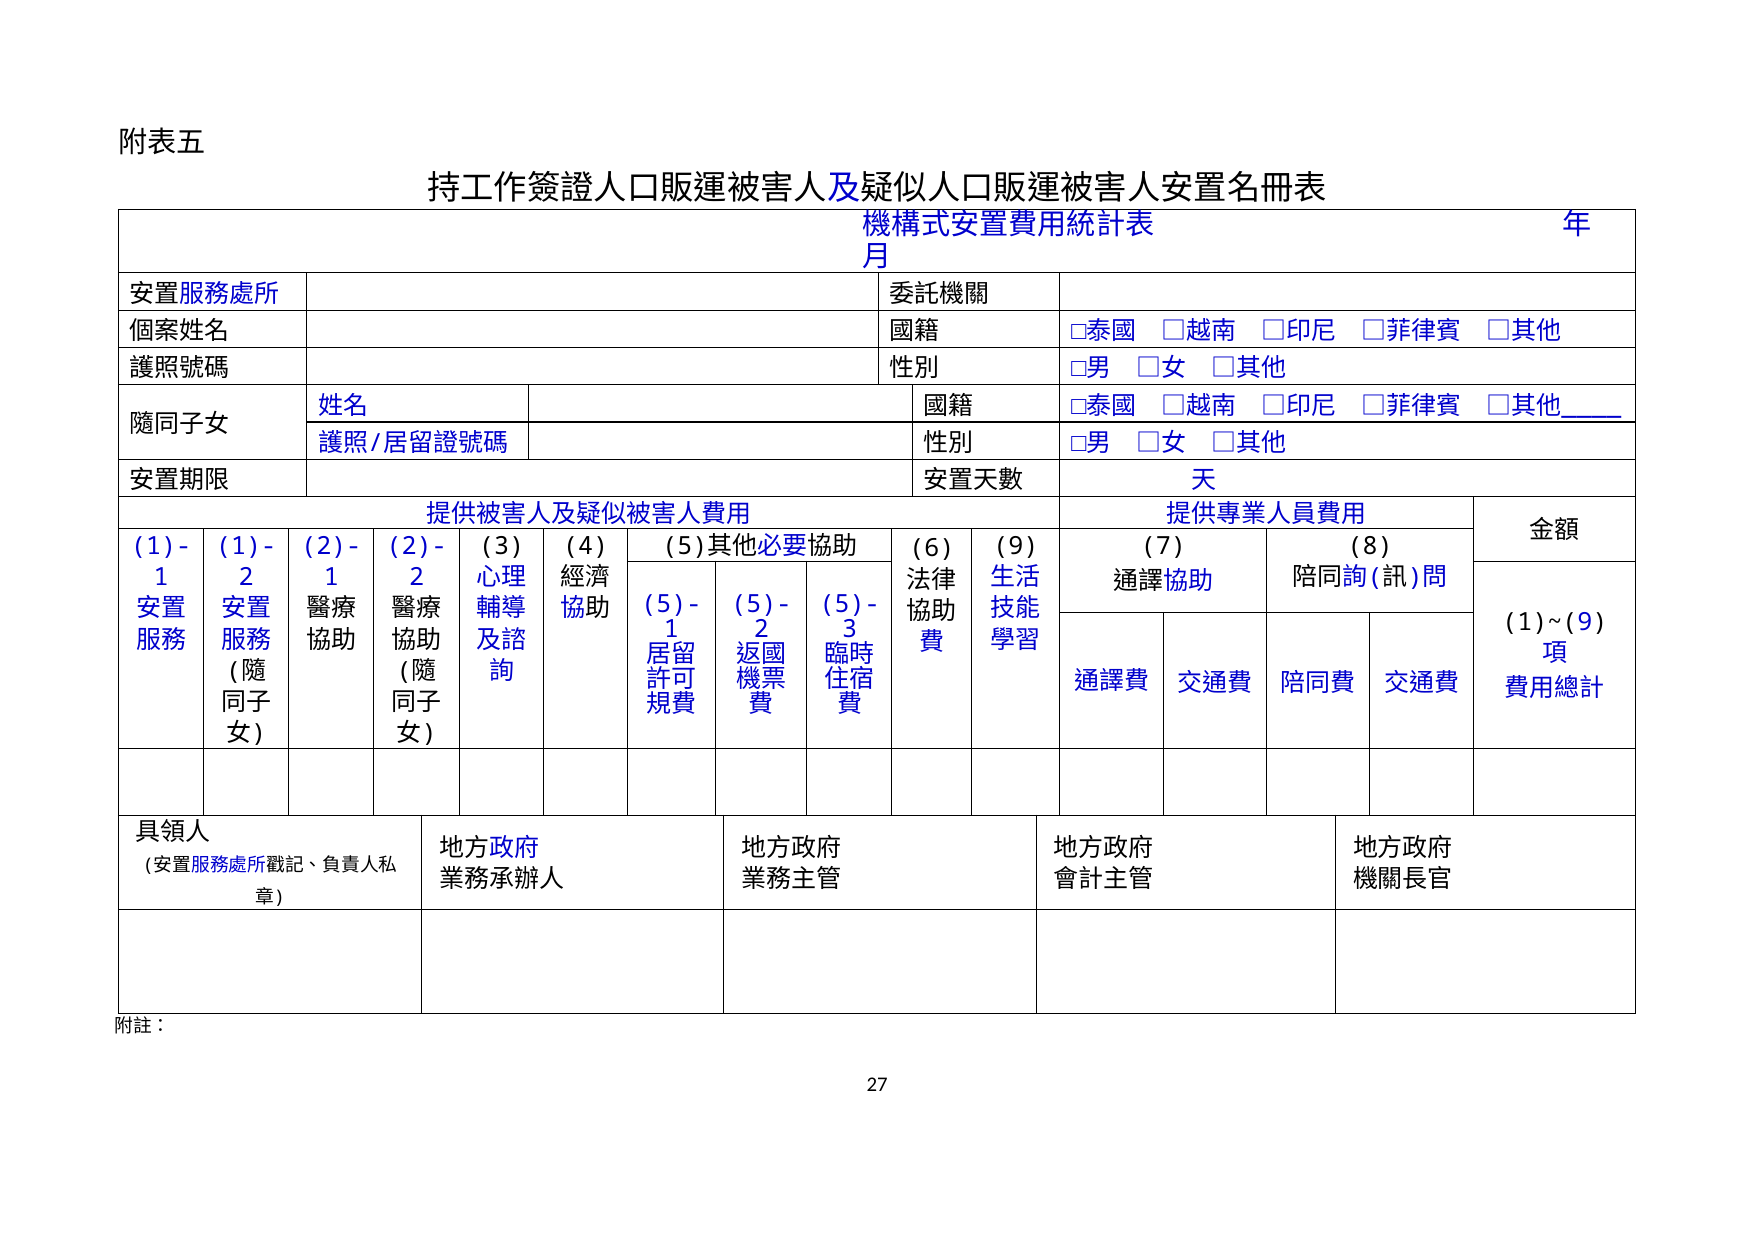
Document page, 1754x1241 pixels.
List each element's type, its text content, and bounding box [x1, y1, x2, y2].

table_cell [307, 273, 878, 309]
table_cell □泰國 □越南 □印尼 □菲律賓 □其他____ [1060, 385, 1635, 421]
table_cell 地方政府 業務承辦人 [422, 816, 723, 909]
text 附表五 [118, 118, 1636, 160]
table_cell [1164, 749, 1266, 814]
table_cell [1060, 749, 1163, 814]
table_cell 具領人 (安置服務處所戳記、負責人私章) [119, 816, 421, 909]
table_cell 地方政府 機關長官 [1336, 816, 1635, 909]
table_cell □男 □女 □其他 [1060, 348, 1635, 384]
table_cell [1370, 749, 1473, 814]
table_cell 提供專業人員費用 [1060, 497, 1473, 528]
table_cell [544, 749, 627, 814]
table_cell (1)-2 安置服務(隨同子女) [204, 529, 288, 748]
table_cell 陪同費 [1267, 613, 1369, 748]
text 附註： [114, 1014, 1636, 1037]
table_cell [529, 385, 912, 421]
table_cell 地方政府 會計主管 [1037, 816, 1335, 909]
table_cell 國籍 [913, 385, 1059, 421]
table_cell [1474, 749, 1635, 814]
table_cell 委託機關 [879, 273, 1059, 309]
table_cell 交通費 [1370, 613, 1473, 748]
table_cell (8) 陪同詢(訊)問 [1267, 529, 1473, 612]
table_cell 隨同子女 [119, 385, 306, 459]
table_cell (7) 通譯協助 [1060, 529, 1266, 612]
table_cell (2)-1 醫療協助 [289, 529, 373, 748]
table_cell 個案姓名 [119, 311, 306, 347]
table_cell (9) 生活技能學習 [972, 529, 1059, 748]
table_cell (5)-1 居留許可規費 [628, 562, 715, 748]
table_cell [289, 749, 373, 814]
table_cell 國籍 [879, 311, 1059, 347]
table_cell (2)-2 醫療協助(隨同子女) [374, 529, 459, 748]
table_cell [724, 910, 1036, 1013]
table_cell [119, 910, 421, 1013]
table_cell (5)-3 臨時住宿費 [807, 562, 891, 748]
table_cell [529, 423, 912, 459]
table_cell [716, 749, 806, 814]
table_cell 地方政府 業務主管 [724, 816, 1036, 909]
table_cell 姓名 [307, 385, 528, 421]
table_cell (4) 經濟協助 [544, 529, 627, 748]
table_cell [460, 749, 543, 814]
table_cell [972, 749, 1059, 814]
table_cell 天 [1060, 460, 1635, 496]
table_cell [307, 460, 912, 496]
table_cell (3) 心理輔導及諮詢 [460, 529, 543, 748]
table_cell (5)其他必要協助 [628, 529, 891, 561]
text 持工作簽證人口販運被害人及疑似人口販運被害人安置名冊表 [118, 160, 1636, 209]
table_cell 通譯費 [1060, 613, 1163, 748]
table_cell 金額 [1474, 497, 1635, 561]
table_cell 護照號碼 [119, 348, 306, 384]
table_cell (6) 法律協助費 [892, 529, 971, 748]
table_cell [307, 348, 878, 384]
table_cell 性別 [879, 348, 1059, 384]
table_cell [1336, 910, 1635, 1013]
table_cell (5)-2 返國機票費 [716, 562, 806, 748]
table_cell [307, 311, 878, 347]
table_cell [1037, 910, 1335, 1013]
table_cell [119, 749, 203, 814]
table_cell [374, 749, 459, 814]
table_cell □泰國 □越南 □印尼 □菲律賓 □其他 [1060, 311, 1635, 347]
table_cell [422, 910, 723, 1013]
table_cell 性別 [913, 423, 1059, 459]
table_cell 交通費 [1164, 613, 1266, 748]
table_cell [1060, 273, 1635, 309]
table_cell 護照/居留證號碼 [307, 423, 528, 459]
table_cell [807, 749, 891, 814]
table_cell 安置服務處所 [119, 273, 306, 309]
table_cell [892, 749, 971, 814]
table_cell (1)-1 安置服務 [119, 529, 203, 748]
table_header 機構式安置費用統計表 年 月 [119, 210, 1635, 272]
table_cell [1267, 749, 1369, 814]
table_cell 安置天數 [913, 460, 1059, 496]
table_cell □男 □女 □其他 [1060, 423, 1635, 459]
table_cell [204, 749, 288, 814]
table_cell 安置期限 [119, 460, 306, 496]
table_cell 提供被害人及疑似被害人費用 [119, 497, 1059, 528]
table_cell [628, 749, 715, 814]
table_cell (1)~(9) 項 費用總計 [1474, 562, 1635, 748]
